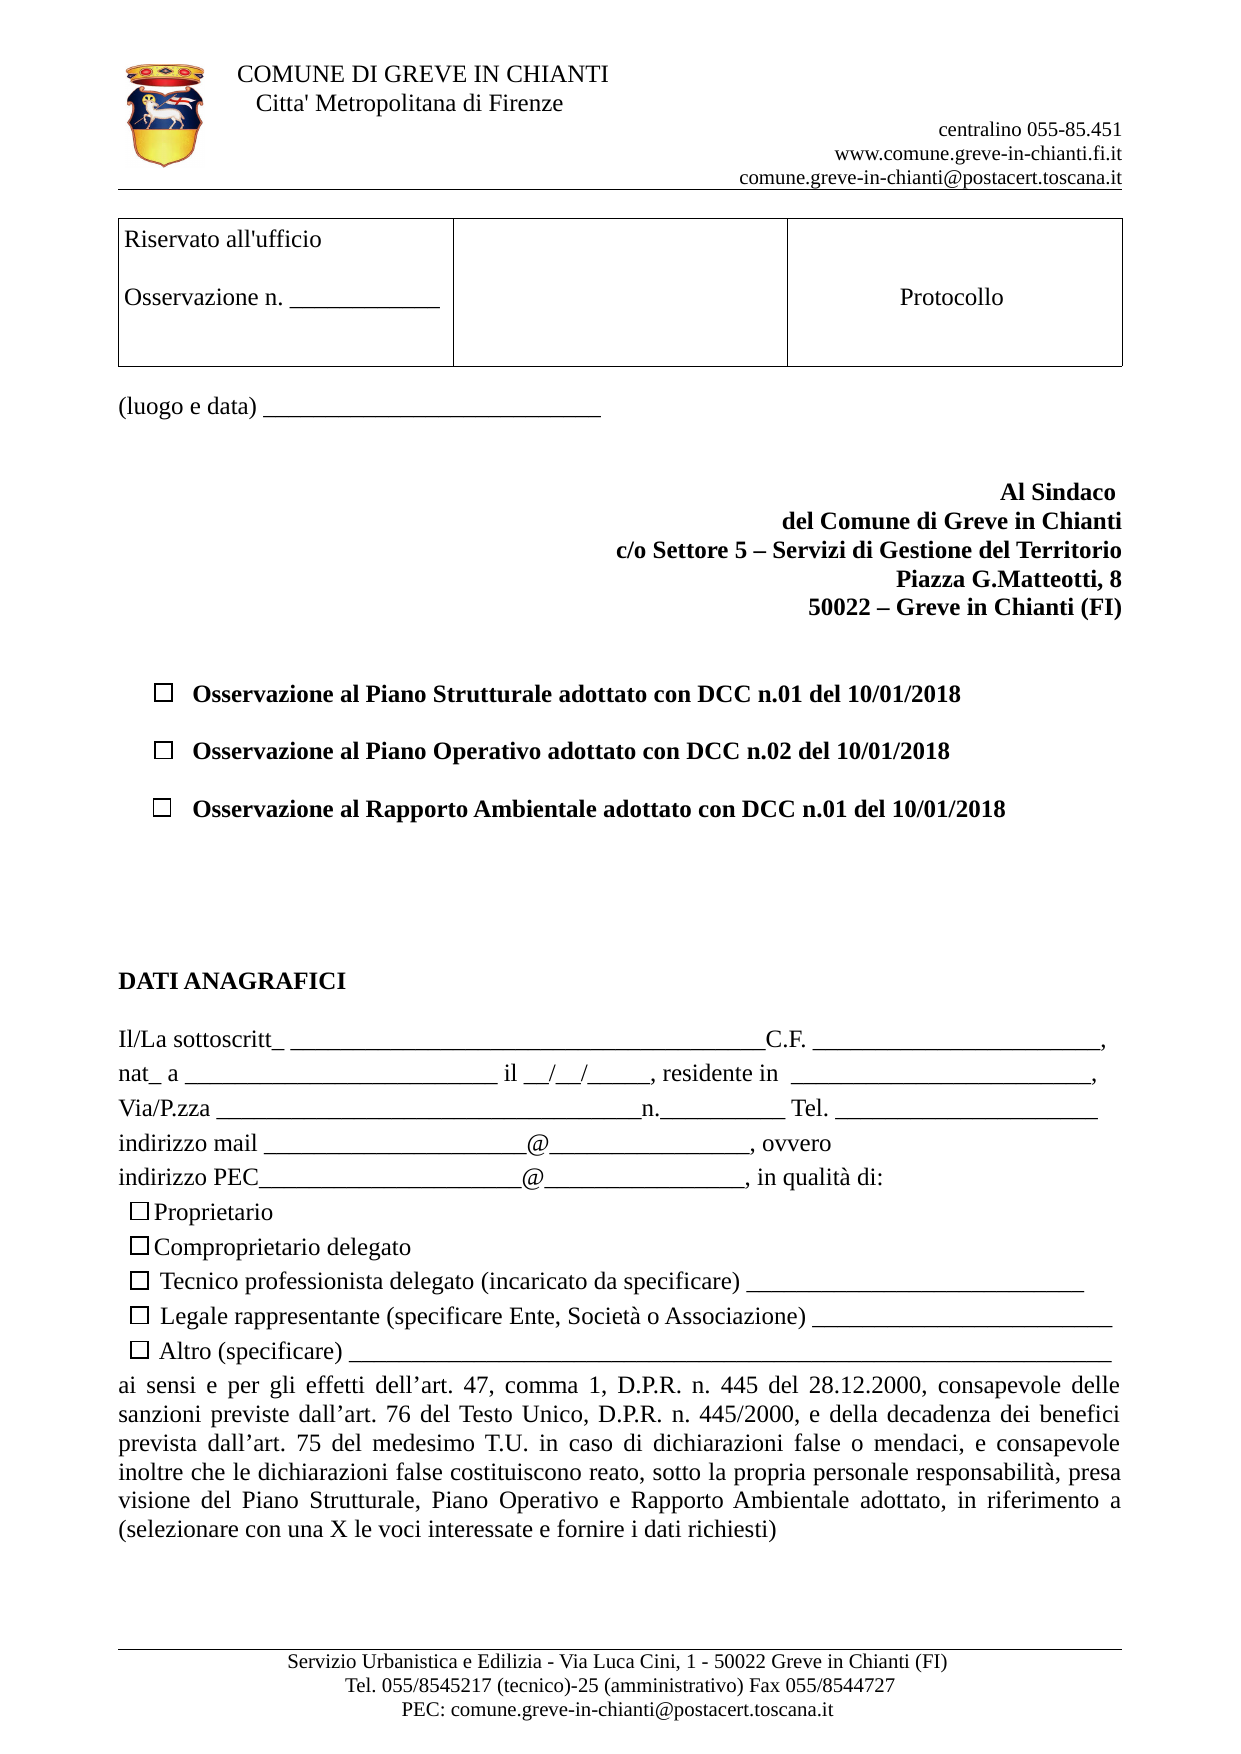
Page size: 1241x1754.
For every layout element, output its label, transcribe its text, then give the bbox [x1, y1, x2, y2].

text Comproprietario delegato [118, 1232, 1106, 1261]
text Osservazione al Piano Operativo adottato con DCC n.02 del 10/01/2018 [118, 736, 1122, 765]
text indirizzo PEC_____________________@________________, in qualità di: [118, 1162, 1122, 1191]
text (luogo e data) ___________________________ [118, 391, 1122, 420]
text Al Sindaco [118, 477, 1122, 506]
text Tecnico professionista delegato (incaricato da specificare) ___________________________ [118, 1266, 1106, 1295]
text Il/La sottoscritt_ ______________________________________C.F. _______________________, [118, 1024, 1122, 1052]
table_header Protocollo [788, 219, 1122, 366]
table_header [454, 219, 787, 366]
text c/o Settore 5 – Servizi di Gestione del Territorio [118, 535, 1122, 564]
text indirizzo mail _____________________@________________, ovvero [118, 1128, 1122, 1156]
table_header Riservato all'ufficio Osservazione n. ____________ [119, 219, 453, 366]
text ai sensi e per gli effetti dell’art. 47, comma 1, D.P.R. n. 445 del 28.12.2000, consapevole delle sanzioni previste dall’art. 76 del Testo Unico, D.P.R. n. 445/2000, e della decadenza dei benefici prevista dall’art. 75 del medesimo T.U. in caso di dichiarazioni false o mendaci, e consapevole inoltre che le dichiarazioni false costituiscono reato, sotto la propria personale responsabilità, presa visione del Piano Strutturale, Piano Operativo e Rapporto Ambientale adottato, in riferimento a (selezionare con una X le voci interessate e fornire i dati richiesti) [118, 1371, 1122, 1543]
text Osservazione al Piano Strutturale adottato con DCC n.01 del 10/01/2018 [118, 679, 1122, 707]
text nat_ a _________________________ il __/__/_____, residente in ________________________, [118, 1058, 1122, 1087]
picture [125, 64, 205, 168]
text Proprietario [118, 1197, 1106, 1226]
text Osservazione al Rapporto Ambientale adottato con DCC n.01 del 10/01/2018 [118, 794, 1122, 822]
text DATI ANAGRAFICI [118, 966, 1122, 995]
text Piazza G.Matteotti, 8 [118, 564, 1122, 592]
text Legale rappresentante (specificare Ente, Società o Associazione) ________________________ [118, 1301, 1122, 1330]
text Altro (specificare) _____________________________________________________________ [118, 1336, 1122, 1364]
text del Comune di Greve in Chianti [118, 506, 1122, 535]
text 50022 – Greve in Chianti (FI) [118, 592, 1122, 621]
text Via/P.zza __________________________________n.__________ Tel. _____________________ [118, 1093, 1122, 1122]
